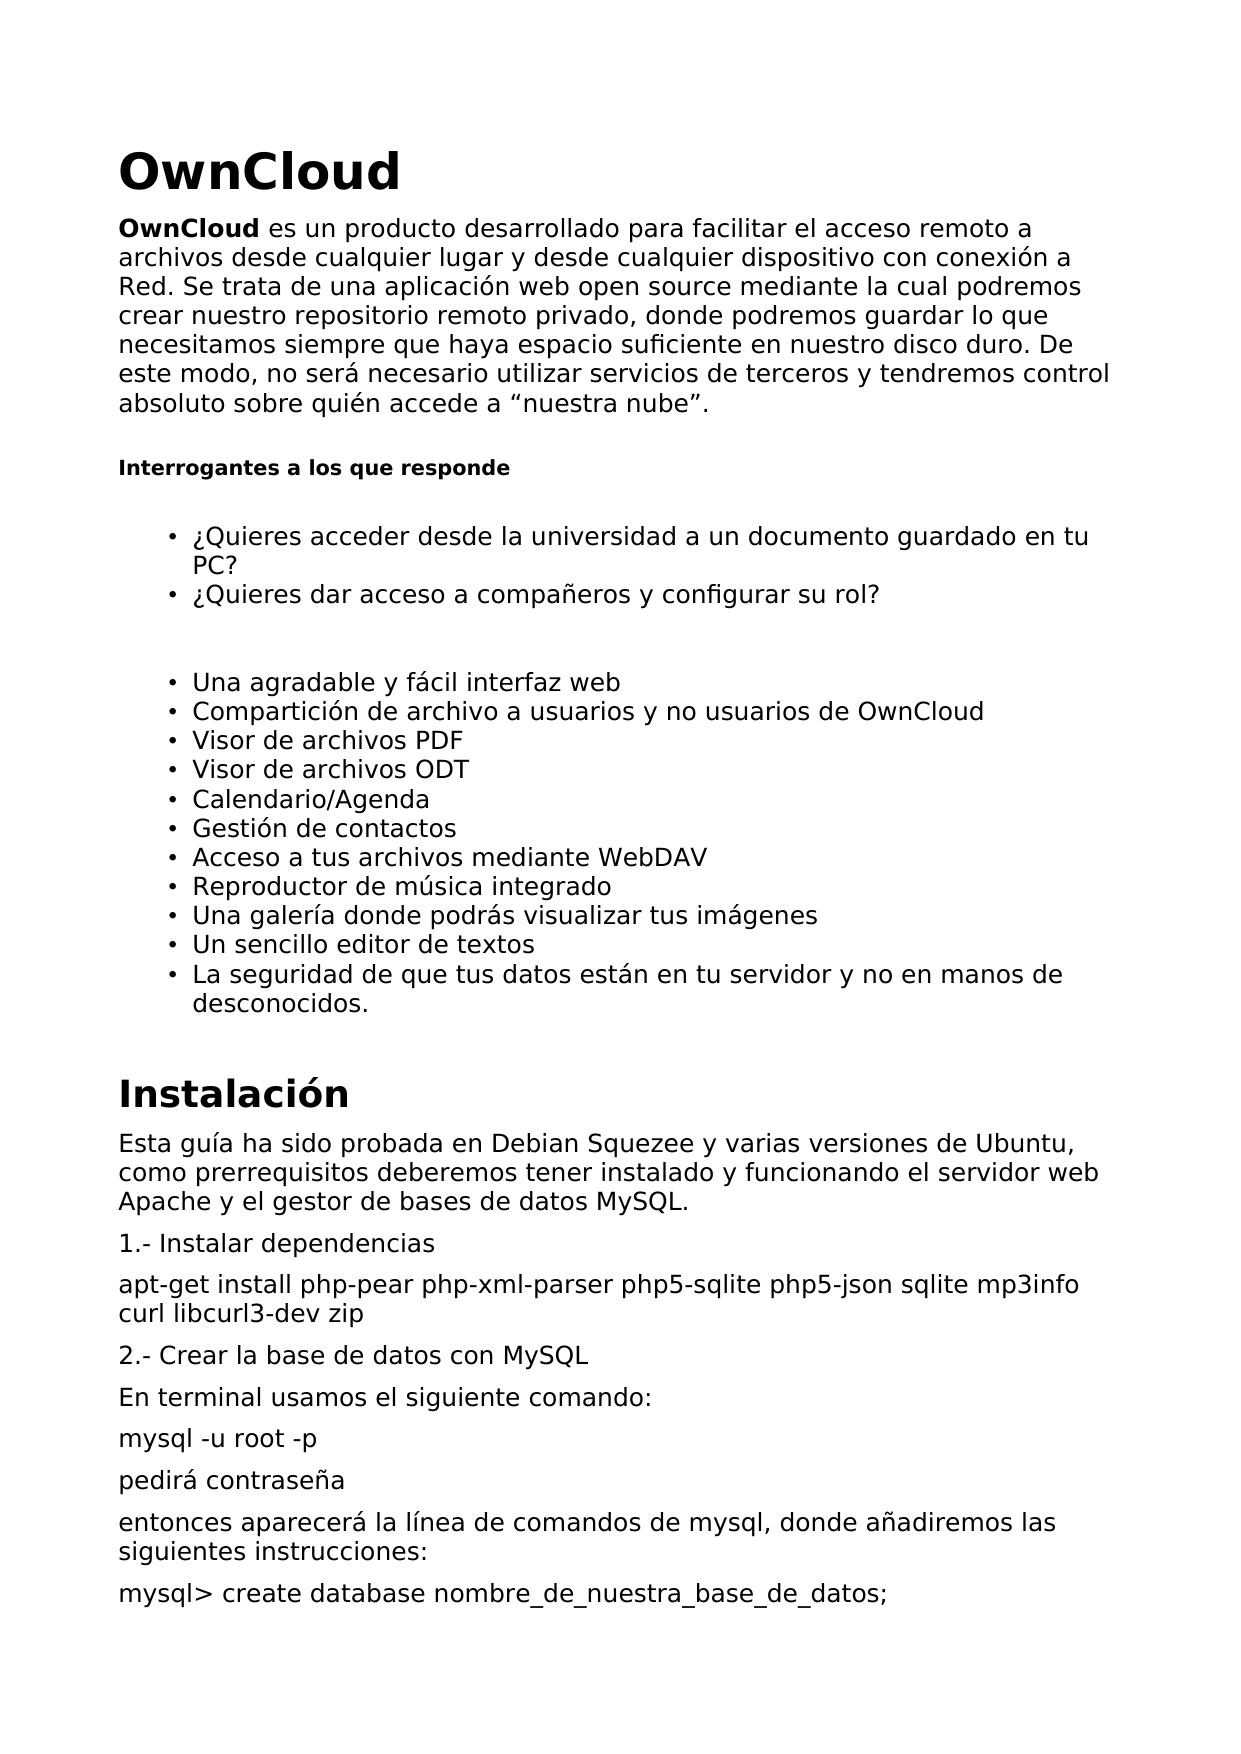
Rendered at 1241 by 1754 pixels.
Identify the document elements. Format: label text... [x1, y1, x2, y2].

text OwnCloud es un producto desarrollado para facilitar el acceso remoto a archivos desde cualquier lugar y desde cualquier dispositivo con conexión a Red. Se trata de una aplicación web open source mediante la cual podremos crear nuestro repositorio remoto privado, donde podremos guardar lo que necesitamos siempre que haya espacio suficiente en nuestro disco duro. De este modo, no será necesario utilizar servicios de terceros y tendremos control absoluto sobre quién accede a “nuestra nube”. [118, 214, 1122, 418]
subtitle OwnCloud [118, 143, 1122, 201]
text 2.- Crear la base de datos con MySQL [118, 1341, 1122, 1371]
subtitle Instalación [118, 1073, 1122, 1116]
text pedirá contraseña [118, 1466, 1122, 1496]
text 1.- Instalar dependencias [118, 1229, 1122, 1258]
list Una galería donde podrás visualizar tus imágenes [177, 902, 1122, 931]
list Visor de archivos PDF [177, 727, 1122, 756]
text mysql -u root -p [118, 1425, 1122, 1454]
list Un sencillo editor de textos [177, 931, 1122, 960]
list Calendario/Agenda [177, 785, 1122, 814]
list Gestión de contactos [177, 814, 1122, 843]
list ¿Quieres dar acceso a compañeros y configurar su rol? [177, 580, 1122, 609]
subtitle Interrogantes a los que responde [118, 456, 1122, 480]
text Esta guía ha sido probada en Debian Squezee y varias versiones de Ubuntu, como prerrequisitos deberemos tener instalado y funcionando el servidor web Apache y el gestor de bases de datos MySQL. [118, 1129, 1122, 1216]
list La seguridad de que tus datos están en tu servidor y no en manos de desconocidos. [177, 960, 1122, 1018]
list ¿Quieres acceder desde la universidad a un documento guardado en tu PC? [177, 522, 1122, 580]
list Compartición de archivo a usuarios y no usuarios de OwnCloud [177, 697, 1122, 727]
list Visor de archivos ODT [177, 756, 1122, 785]
text apt-get install php-pear php-xml-parser php5-sqlite php5-json sqlite mp3info curl libcurl3-dev zip [118, 1271, 1122, 1329]
list Reproductor de música integrado [177, 872, 1122, 902]
list Acceso a tus archivos mediante WebDAV [177, 843, 1122, 872]
list Una agradable y fácil interfaz web [177, 668, 1122, 697]
text mysql> create database nombre_de_nuestra_base_de_datos; [118, 1579, 1122, 1608]
text En terminal usamos el siguiente comando: [118, 1383, 1122, 1412]
text entonces aparecerá la línea de comandos de mysql, donde añadiremos las siguientes instrucciones: [118, 1508, 1122, 1566]
